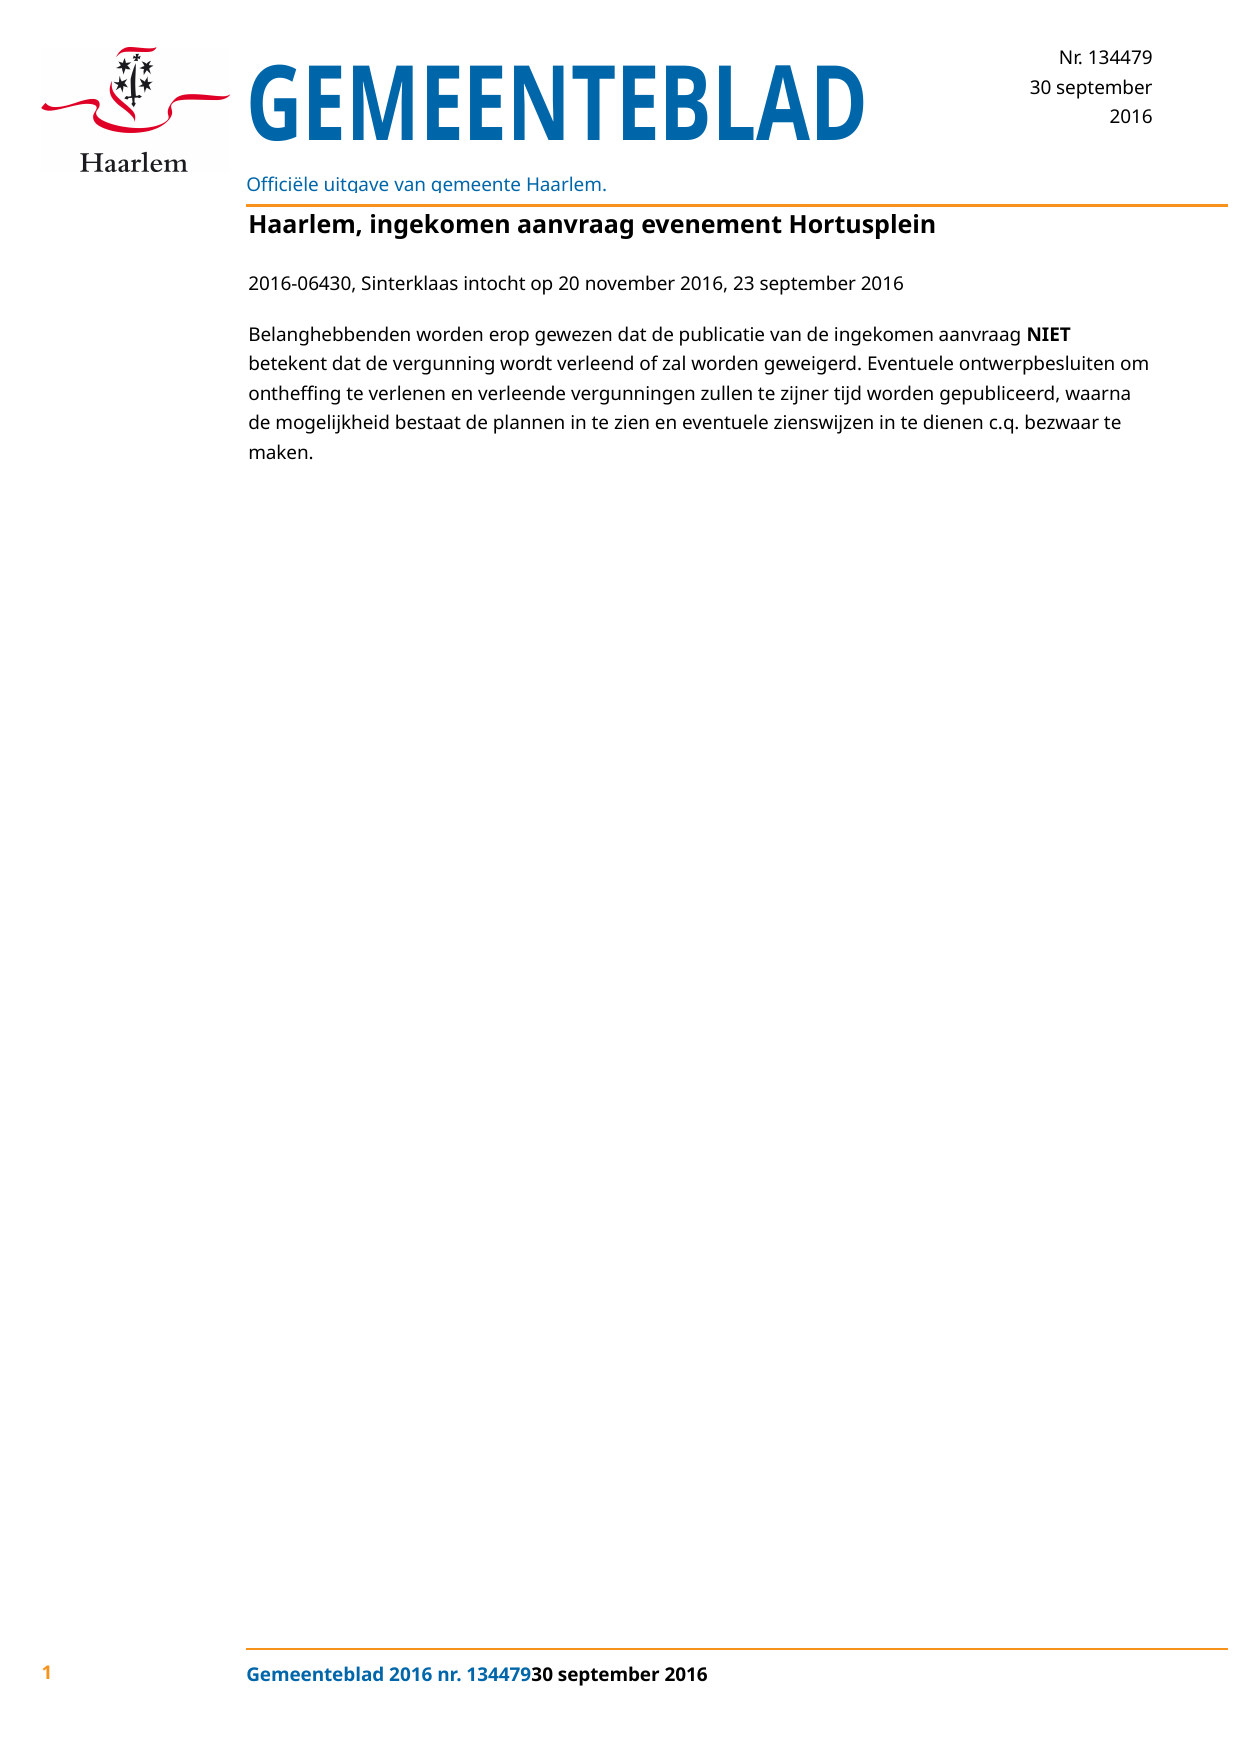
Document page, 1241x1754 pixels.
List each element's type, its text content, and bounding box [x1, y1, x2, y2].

text Haarlem, ingekomen aanvraag evenement Hortusplein [248, 207, 1152, 241]
picture [41, 47, 231, 172]
text Belanghebbenden worden erop gewezen dat de publicatie van de ingekomen aanvraag NIET betekent dat de vergunning wordt verleend of zal worden geweigerd. Eventuele ontwerpbesluiten om ontheffing te verlenen en verleende vergunningen zullen te zijner tijd worden gepubliceerd, waarna de mogelijkheid bestaat de plannen in te zien en eventuele zienswijzen in te dienen c.q. bezwaar te maken. [248, 321, 1152, 465]
text 2016-06430, Sinterklaas intocht op 20 november 2016, 23 september 2016 [248, 270, 1152, 296]
